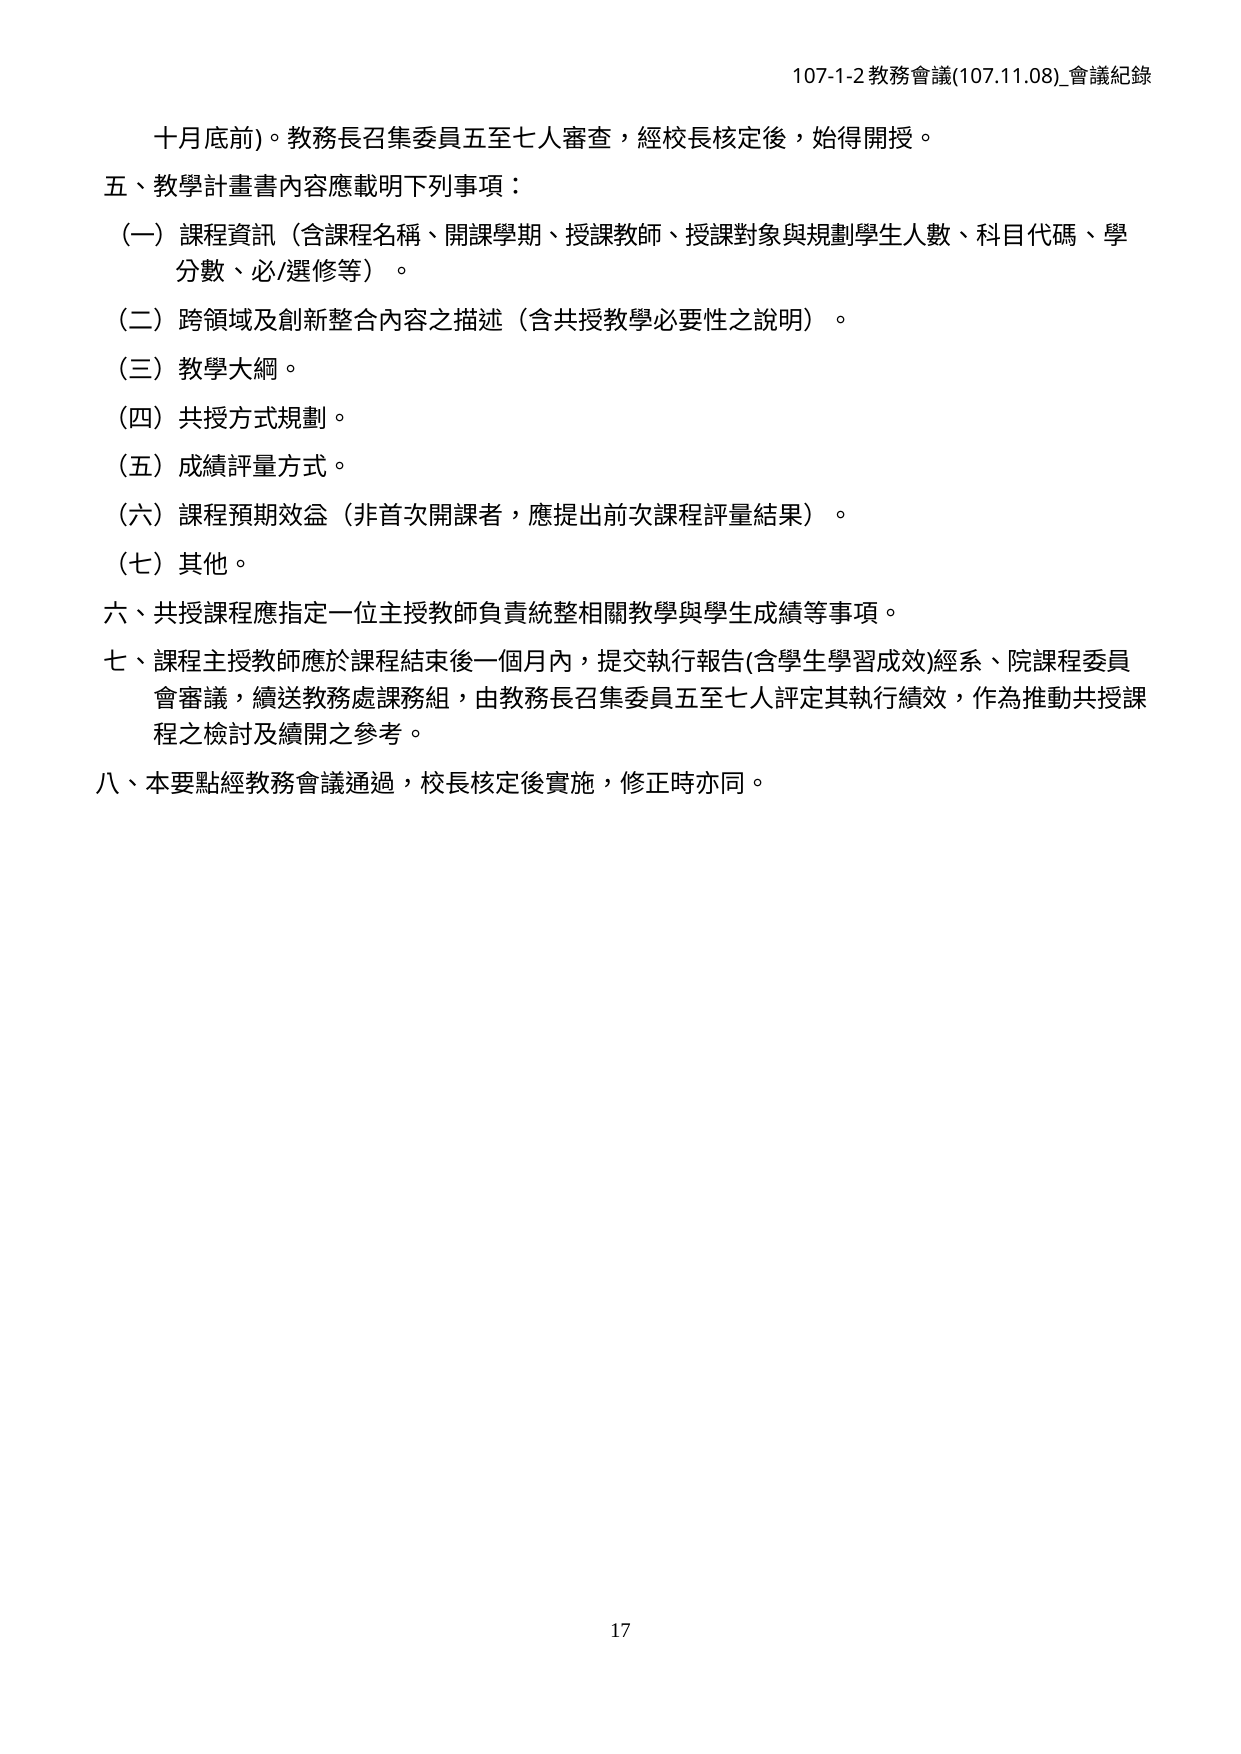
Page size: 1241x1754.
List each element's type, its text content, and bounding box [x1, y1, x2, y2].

text （六）課程預期效益（非首次開課者，應提出前次課程評量結果）。 [103, 496, 1152, 532]
text （四）共授方式規劃。 [103, 398, 1152, 434]
text 八、本要點經教務會議通過，校長核定後實施，修正時亦同。 [89, 763, 1152, 799]
text 五、教學計畫書內容應載明下列事項： [103, 167, 1152, 203]
text （三）教學大綱。 [103, 349, 1152, 386]
text （五）成績評量方式。 [103, 447, 1152, 483]
text （二）跨領域及創新整合內容之描述（含共授教學必要性之說明）。 [103, 301, 1152, 337]
text 十月底前)。教務長召集委員五至七人審查，經校長核定後，始得開授。 [103, 118, 1152, 154]
text 七、課程主授教師應於課程結束後一個月內，提交執行報告(含學生學習成效)經系、院課程委員會審議，續送教務處課務組，由教務長召集委員五至七人評定其執行績效，作為推動共授課程之檢討及續開之參考。 [103, 642, 1152, 751]
text （七）其他。 [103, 544, 1152, 581]
text 六、共授課程應指定一位主授教師負責統整相關教學與學生成績等事項。 [103, 593, 1152, 629]
text （一）課程資訊（含課程名稱、開課學期、授課教師、授課對象與規劃學生人數、科目代碼、學分數、必/選修等）。 [106, 216, 1152, 288]
